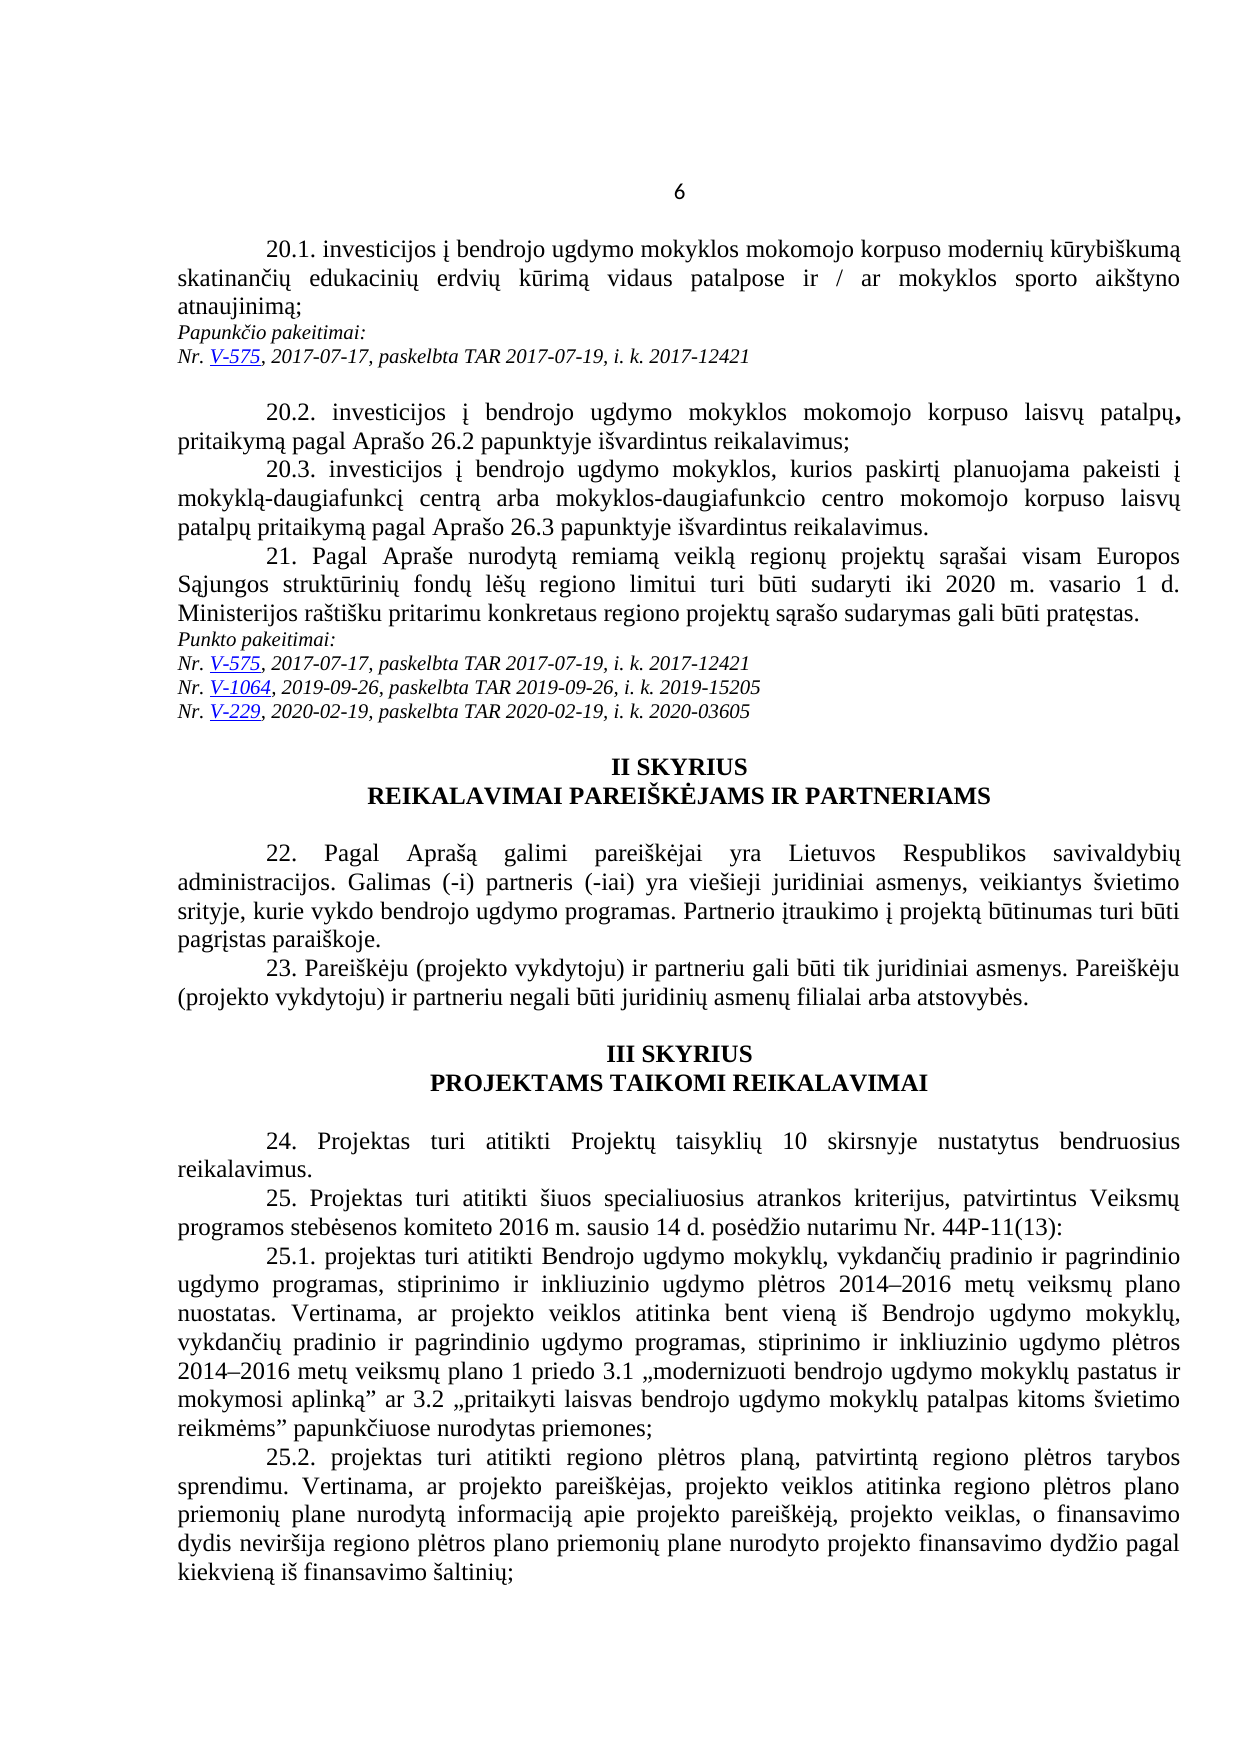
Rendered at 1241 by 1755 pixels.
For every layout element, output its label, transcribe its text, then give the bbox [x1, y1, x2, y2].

text PROJEKTAMS TAIKOMI REIKALAVIMAI [177, 1068, 1181, 1097]
text Nr. V-229, 2020-02-19, paskelbta TAR 2020-02-19, i. k. 2020-03605 [177, 699, 1181, 723]
text 20.1. investicijos į bendrojo ugdymo mokyklos mokomojo korpuso modernių kūrybiškumą skatinančių edukacinių erdvių kūrimą vidaus patalpose ir / ar mokyklos sporto aikštyno atnaujinimą; [177, 234, 1181, 320]
text 20.2. investicijos į bendrojo ugdymo mokyklos mokomojo korpuso laisvų patalpų, pritaikymą pagal Aprašo 26.2 papunktyje išvardintus reikalavimus; [177, 397, 1181, 454]
text Papunkčio pakeitimai: [177, 320, 1181, 344]
text 22. Pagal Aprašą galimi pareiškėjai yra Lietuvos Respublikos savivaldybių administracijos. Galimas (-i) partneris (-iai) yra viešieji juridiniai asmenys, veikiantys švietimo srityje, kurie vykdo bendrojo ugdymo programas. Partnerio įtraukimo į projektą būtinumas turi būti pagrįstas paraiškoje. [177, 838, 1181, 953]
text REIKALAVIMAI PAREIŠKĖJAMS IR PARTNERIAMS [177, 781, 1181, 809]
text 25.2. projektas turi atitikti regiono plėtros planą, patvirtintą regiono plėtros tarybos sprendimu. Vertinama, ar projekto pareiškėjas, projekto veiklos atitinka regiono plėtros plano priemonių plane nurodytą informaciją apie projekto pareiškėją, projekto veiklas, o finansavimo dydis neviršija regiono plėtros plano priemonių plane nurodyto projekto finansavimo dydžio pagal kiekvieną iš finansavimo šaltinių; [177, 1442, 1181, 1586]
text 23. Pareiškėju (projekto vykdytoju) ir partneriu gali būti tik juridiniai asmenys. Pareiškėju (projekto vykdytoju) ir partneriu negali būti juridinių asmenų filialai arba atstovybės. [177, 953, 1181, 1011]
text III SKYRIUS [177, 1039, 1181, 1068]
text Nr. V-575, 2017-07-17, paskelbta TAR 2017-07-19, i. k. 2017-12421 [177, 344, 1181, 368]
text 25. Projektas turi atitikti šiuos specialiuosius atrankos kriterijus, patvirtintus Veiksmų programos stebėsenos komiteto 2016 m. sausio 14 d. posėdžio nutarimu Nr. 44P-11(13): [177, 1183, 1181, 1241]
text Nr. V-1064, 2019-09-26, paskelbta TAR 2019-09-26, i. k. 2019-15205 [177, 675, 1181, 699]
text 25.1. projektas turi atitikti Bendrojo ugdymo mokyklų, vykdančių pradinio ir pagrindinio ugdymo programas, stiprinimo ir inkliuzinio ugdymo plėtros 2014–2016 metų veiksmų plano nuostatas. Vertinama, ar projekto veiklos atitinka bent vieną iš Bendrojo ugdymo mokyklų, vykdančių pradinio ir pagrindinio ugdymo programas, stiprinimo ir inkliuzinio ugdymo plėtros 2014–2016 metų veiksmų plano 1 priedo 3.1 „modernizuoti bendrojo ugdymo mokyklų pastatus ir mokymosi aplinką” ar 3.2 „pritaikyti laisvas bendrojo ugdymo mokyklų patalpas kitoms švietimo reikmėms” papunkčiuose nurodytas priemones; [177, 1241, 1181, 1442]
text Nr. V-575, 2017-07-17, paskelbta TAR 2017-07-19, i. k. 2017-12421 [177, 651, 1181, 675]
text 24. Projektas turi atitikti Projektų taisyklių 10 skirsnyje nustatytus bendruosius reikalavimus. [177, 1126, 1181, 1183]
text 20.3. investicijos į bendrojo ugdymo mokyklos, kurios paskirtį planuojama pakeisti į mokyklą-daugiafunkcį centrą arba mokyklos-daugiafunkcio centro mokomojo korpuso laisvų patalpų pritaikymą pagal Aprašo 26.3 papunktyje išvardintus reikalavimus. [177, 454, 1181, 541]
text 21. Pagal Apraše nurodytą remiamą veiklą regionų projektų sąrašai visam Europos Sąjungos struktūrinių fondų lėšų regiono limitui turi būti sudaryti iki 2020 m. vasario 1 d. Ministerijos raštišku pritarimu konkretaus regiono projektų sąrašo sudarymas gali būti pratęstas. [177, 541, 1181, 627]
text Punkto pakeitimai: [177, 627, 1181, 651]
text II SKYRIUS [177, 752, 1181, 781]
